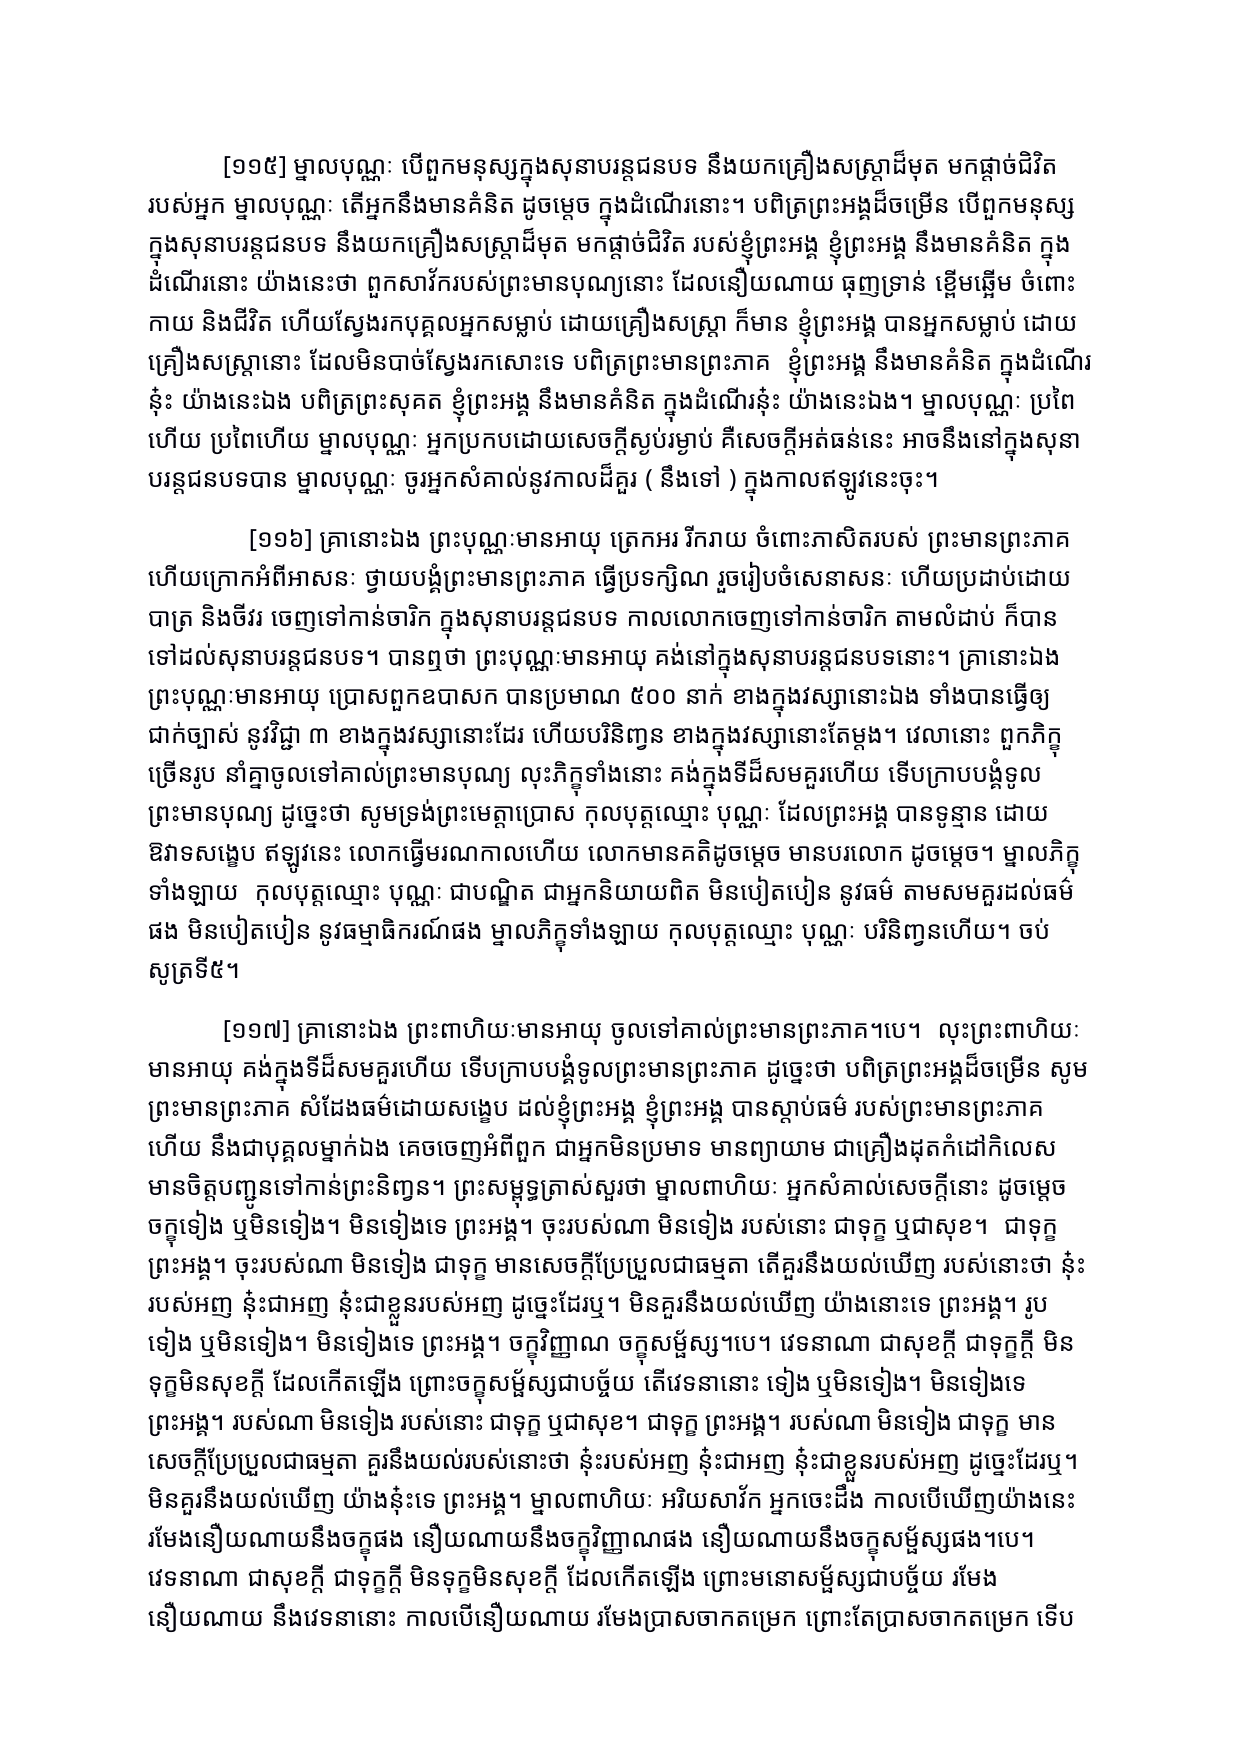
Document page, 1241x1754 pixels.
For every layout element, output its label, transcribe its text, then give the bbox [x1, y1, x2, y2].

text [១១៧] គ្រានោះ‌ឯង ព្រះពាហិយៈមានអាយុ ចូលទៅគាល់ព្រះមាន​ព្រះភាគ។បេ។ លុះព្រះពាហិយៈមានអាយុ គង់ក្នុងទីដ៏សមគួរហើយ ទើបក្រាប​បង្គំទូលព្រះមានព្រះភាគ ដូច្នេះថា បពិត្រព្រះអង្គដ៏ចម្រើន សូមព្រះមានព្រះភាគ សំដែងធម៌ដោយសង្ខេប ដល់ខ្ញុំព្រះអង្គ ខ្ញុំព្រះអង្គ បានស្តាប់ធម៌ របស់​ព្រះមាន​ព្រះភាគ​ហើយ នឹងជាបុគ្គលម្នាក់ឯង គេចចេញអំពីពួក ជាអ្នកមិនប្រមាទ មានព្យាយាម ជាគ្រឿងដុត​កំដៅកិលេស មានចិត្តបញ្ជូនទៅកាន់ព្រះនិញ្វន។ ព្រះសម្ពុទ្ធត្រាស់សួរថា ម្នាល​ពាហិយៈ អ្នកសំគាល់សេចក្តីនោះ ដូចម្តេច ចក្ខុទៀង ឬមិនទៀង។ មិនទៀងទេ ព្រះអង្គ។ ចុះរបស់ណា មិនទៀង របស់នោះ ជាទុក្ខ ឬជាសុខ។ ជាទុក្ខ ព្រះអង្គ។ ចុះរបស់ណា មិនទៀង ជាទុក្ខ មានសេចក្តីប្រែប្រួលជាធម្មតា តើគួរនឹងយល់ឃើញ របស់នោះថា នុ៎ះរបស់អញ នុ៎ះជាអញ នុ៎ះជាខ្លួនរបស់អញ ដូច្នេះដែរឬ។ មិនគួរនឹងយល់ឃើញ យ៉ាងនោះទេ ព្រះអង្គ។ រូបទៀង ឬមិនទៀង។ មិនទៀងទេ ព្រះអង្គ។ ចក្ខុវិញ្ញាណ ចក្ខុសម្ផ័ស្ស។បេ។ វេទនាណា ជាសុខក្តី ជាទុក្ខក្តី មិនទុក្ខមិនសុខក្តី ដែលកើតឡើង ព្រោះចក្ខុសម្ផ័ស្សជាបច្ច័យ តើវេទនានោះ ទៀង ឬមិនទៀង។ មិនទៀងទេ ព្រះអង្គ។ របស់ណា មិនទៀង របស់នោះ ជាទុក្ខ ឬជាសុខ។ ជាទុក្ខ ព្រះអង្គ។ របស់ណា មិនទៀង ជាទុក្ខ មានសេចក្តីប្រែប្រួលជាធម្មតា គួរនឹងយល់របស់នោះថា នុ៎ះរបស់អញ នុ៎ះជាអញ នុ៎ះជាខ្លួនរបស់អញ ដូច្នេះដែរឬ។ មិនគួរនឹងយល់ឃើញ យ៉ាងនុ៎ះទេ ព្រះ​អង្គ។ ម្នាលពាហិយៈ អរិយសាវ័ក អ្នកចេះដឹង កាលបើឃើញយ៉ាងនេះ រមែងនឿយណាយ​នឹងចក្ខុផង នឿយណាយនឹងចក្ខុវិញ្ញាណផង នឿយណាយនឹងចក្ខុសម្ផ័ស្សផង។បេ។ វេទនាណា ជាសុខក្តី ជាទុក្ខក្តី មិនទុក្ខមិនសុខក្តី ដែលកើតឡើង ព្រោះមនោសម្ផ័ស្សជាបច្ច័យ រមែងនឿយណាយ នឹងវេទនានោះ កាលបើនឿយណាយ រមែងប្រាសចាកតម្រេក ព្រោះតែប្រាសចាកតម្រេក ទើបចិត្តរួច​ស្រឡះ។ កាលបើចិត្តផុតស្រឡះហើយ ញាណ ក៏កើតឡើងថា ចិត្តផុតស្រឡះហើយ។ អរិយសាវ័កនោះ រមែងដឹងច្បាស់ថា ជាតិអស់ហើយ ព្រហ្មចរិយធម៌ អាត្មាអញ បាន​ប្រព្រឹត្ត​គ្រប់គ្រាន់ហើយ សោឡសកិច្ច អាត្មាអញ បានធ្វើស្រេចហើយ មគ្គភាវនាកិច្ចដទៃ ប្រព្រឹត្តទៅ ដើម្បីសោឡសកិច្ចនេះទៀត មិនមានឡើយ។ [148, 1012, 1093, 1633]
text [១១៥] ម្នាលបុណ្ណៈ បើពួកមនុស្សក្នុងសុនាបរន្តជនបទ នឹងយកគ្រឿង​សស្រ្តា​ដ៏មុត មកផ្តាច់ជិវិតរបស់អ្នក ម្នាលបុណ្ណៈ តើអ្នកនឹងមានគំនិត ដូចម្តេច ក្នុងដំណើរ​នោះ។ បពិត្រព្រះអង្គដ៏ចម្រើន បើពួកមនុស្ស ក្នុងសុនាបរន្តជនបទ នឹងយកគ្រឿង​សស្រ្តាដ៏មុត មកផ្តាច់ជិវិត របស់ខ្ញុំព្រះអង្គ ខ្ញុំព្រះអង្គ នឹងមានគំនិត ក្នុងដំណើរនោះ យ៉ាងនេះថា ពួកសាវ័ករបស់ព្រះមានបុណ្យនោះ ដែលនឿយណាយ ធុញទ្រាន់ ខ្ពើមឆ្អើម ចំពោះកាយ និងជីវិត ហើយស្វែងរកបុគ្គលអ្នកសម្លាប់ ដោយគ្រឿង​សស្រ្តា ក៏មាន ខ្ញុំព្រះអង្គ បានអ្នកសម្លាប់ ដោយគ្រឿងសស្រ្តានោះ ដែល​មិនបាច់​ស្វែង​រក​សោះ​ទេ បពិត្រព្រះមានព្រះភាគ ខ្ញុំព្រះអង្គ នឹងមានគំនិត ក្នុងដំណើរនុ៎ះ យ៉ាងនេះឯង បពិត្រព្រះសុគត ខ្ញុំព្រះអង្គ នឹងមានគំនិត ក្នុងដំណើរនុ៎ះ យ៉ាងនេះឯង។ ម្នាលបុណ្ណៈ ប្រពៃហើយ ប្រពៃហើយ ម្នាលបុណ្ណៈ អ្នកប្រកបដោយសេចក្តីស្ងប់រម្ងាប់ គឺសេចក្តី​អត់ធន់នេះ អាចនឹងនៅក្នុងសុនាបរន្តជនបទបាន ម្នាលបុណ្ណៈ ចូរអ្នកសំគាល់នូវកាល​ដ៏គួរ ( នឹងទៅ ) ក្នុងកាលឥឡូវនេះចុះ។ [148, 148, 1093, 495]
text [១១៦] គ្រានោះឯង ព្រះបុណ្ណៈមានអាយុ ត្រេកអរ ​រីករាយ ចំពោះភាសិតរបស់ ព្រះមានព្រះភាគ ហើយក្រោកអំពីអាសនៈ ថ្វាយបង្គំព្រះមានព្រះភាគ ធ្វើប្រទក្សិណ រួចរៀបចំសេនាសនៈ ហើយប្រដាប់ដោយបាត្រ និងចីវរ ចេញទៅកាន់ចារិក ក្នុង​សុនាបរន្ត​ជនបទ កាលលោកចេញទៅកាន់ចារិក តាមលំដាប់ ក៏បានទៅដល់​សុនាបរន្តជនបទ។ បានឮថា ព្រះបុណ្ណៈមានអាយុ គង់នៅក្នុងសុនាបរន្តជនបទនោះ។ គ្រានោះឯង ព្រះបុណ្ណៈមានអាយុ ប្រោសពួកឧបាសក បានប្រមាណ ៥០០ នាក់ ខាងក្នុងវស្សានោះឯង ទាំងបានធ្វើឲ្យជាក់ច្បាស់ នូវវិជ្ជា ៣ ខាងក្នុងវស្សានោះដែរ ហើយបរិនិញ្វន ខាងក្នុងវស្សានោះតែម្តង។ វេលានោះ ពួកភិក្ខុច្រើនរូប នាំគ្នាចូលទៅ​គាល់​ព្រះមានបុណ្យ លុះភិក្ខុទាំងនោះ គង់ក្នុងទីដ៏សមគួរហើយ ទើបក្រាបបង្គំទូល​ព្រះមានបុណ្យ ដូច្នេះថា សូមទ្រង់ព្រះមេត្តាប្រោស កុលបុត្តឈ្មោះ បុណ្ណៈ ដែលព្រះអង្គ បាន​ទូន្មាន ដោយឱវាទសង្ខេប ឥឡូវនេះ លោកធ្វើមរណកាលហើយ លោកមាន​គតិ​ដូចម្តេច មានបរលោក ដូចម្តេច។ ម្នាលភិក្ខុទាំងឡាយ កុលបុត្តឈ្មោះ បុណ្ណៈ ជាបណ្ឌិត ជាអ្នកនិយាយពិត មិនបៀតបៀន នូវធម៌ តាមសមគួរដល់ធម៌ផង មិនបៀតបៀន នូវធម្មាធិករណ៍ផង ម្នាលភិក្ខុទាំងឡាយ កុលបុត្តឈ្មោះ បុណ្ណៈ បរិនិញ្វនហើយ។ ចប់សូត្រទី៥។ [148, 521, 1093, 986]
